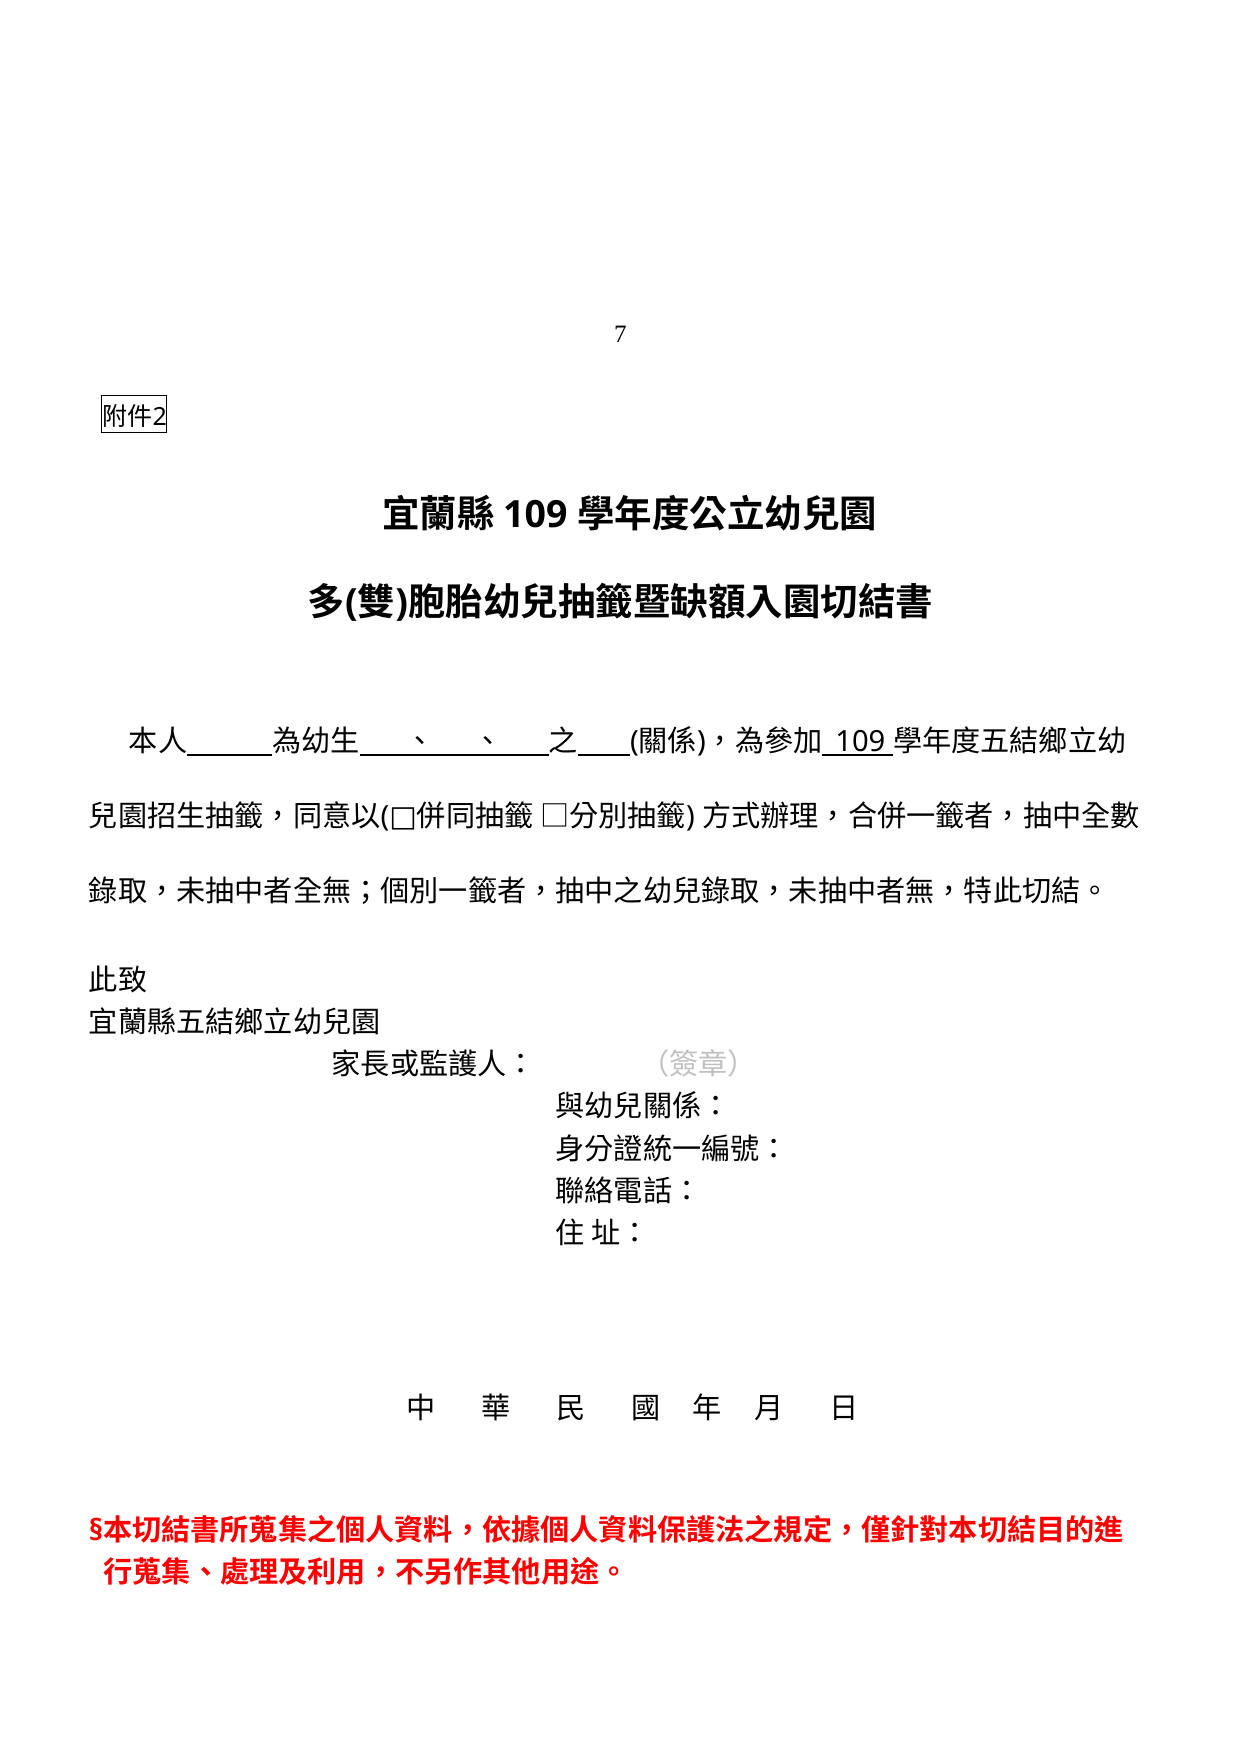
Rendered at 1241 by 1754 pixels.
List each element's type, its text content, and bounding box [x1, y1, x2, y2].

text 此致 [89, 956, 1152, 998]
text 聯絡電話： [89, 1167, 1152, 1210]
text §本切結書所蒐集之個人資料，依據個人資料保護法之規定，僅針對本切結目的進行蒐集、處理及利用，不另作其他用途。 [89, 1506, 1152, 1591]
text 家長或監護人： （簽章） [89, 1041, 1152, 1083]
text 宜蘭縣 109 學年度公立幼兒園 [89, 484, 1152, 539]
text 6 [89, 307, 1152, 351]
text 中 華 民 國 年 月 日 [114, 1383, 1152, 1427]
text [89, 395, 101, 433]
text 住 址： [89, 1210, 1152, 1252]
text 多(雙)胞胎幼兒抽籤暨缺額入園切結書 [89, 539, 1152, 634]
text 本人 為幼生 、 、 之 (關係)，為參加 109 學年度五結鄉立幼兒園招生抽籤，同意以(□併同抽籤 □分別抽籤) 方式辦理，合併一籤者，抽中全數錄取，未抽中者全無；個別一籤者，抽中之幼兒錄取，未抽中者無，特此切結。 [89, 691, 1152, 916]
text 附件2 [102, 396, 166, 432]
text 宜蘭縣五結鄉立幼兒園 [89, 998, 1152, 1041]
text [167, 395, 1152, 433]
text 與幼兒關係： [89, 1083, 1152, 1125]
text 身分證統一編號： [89, 1125, 1152, 1167]
